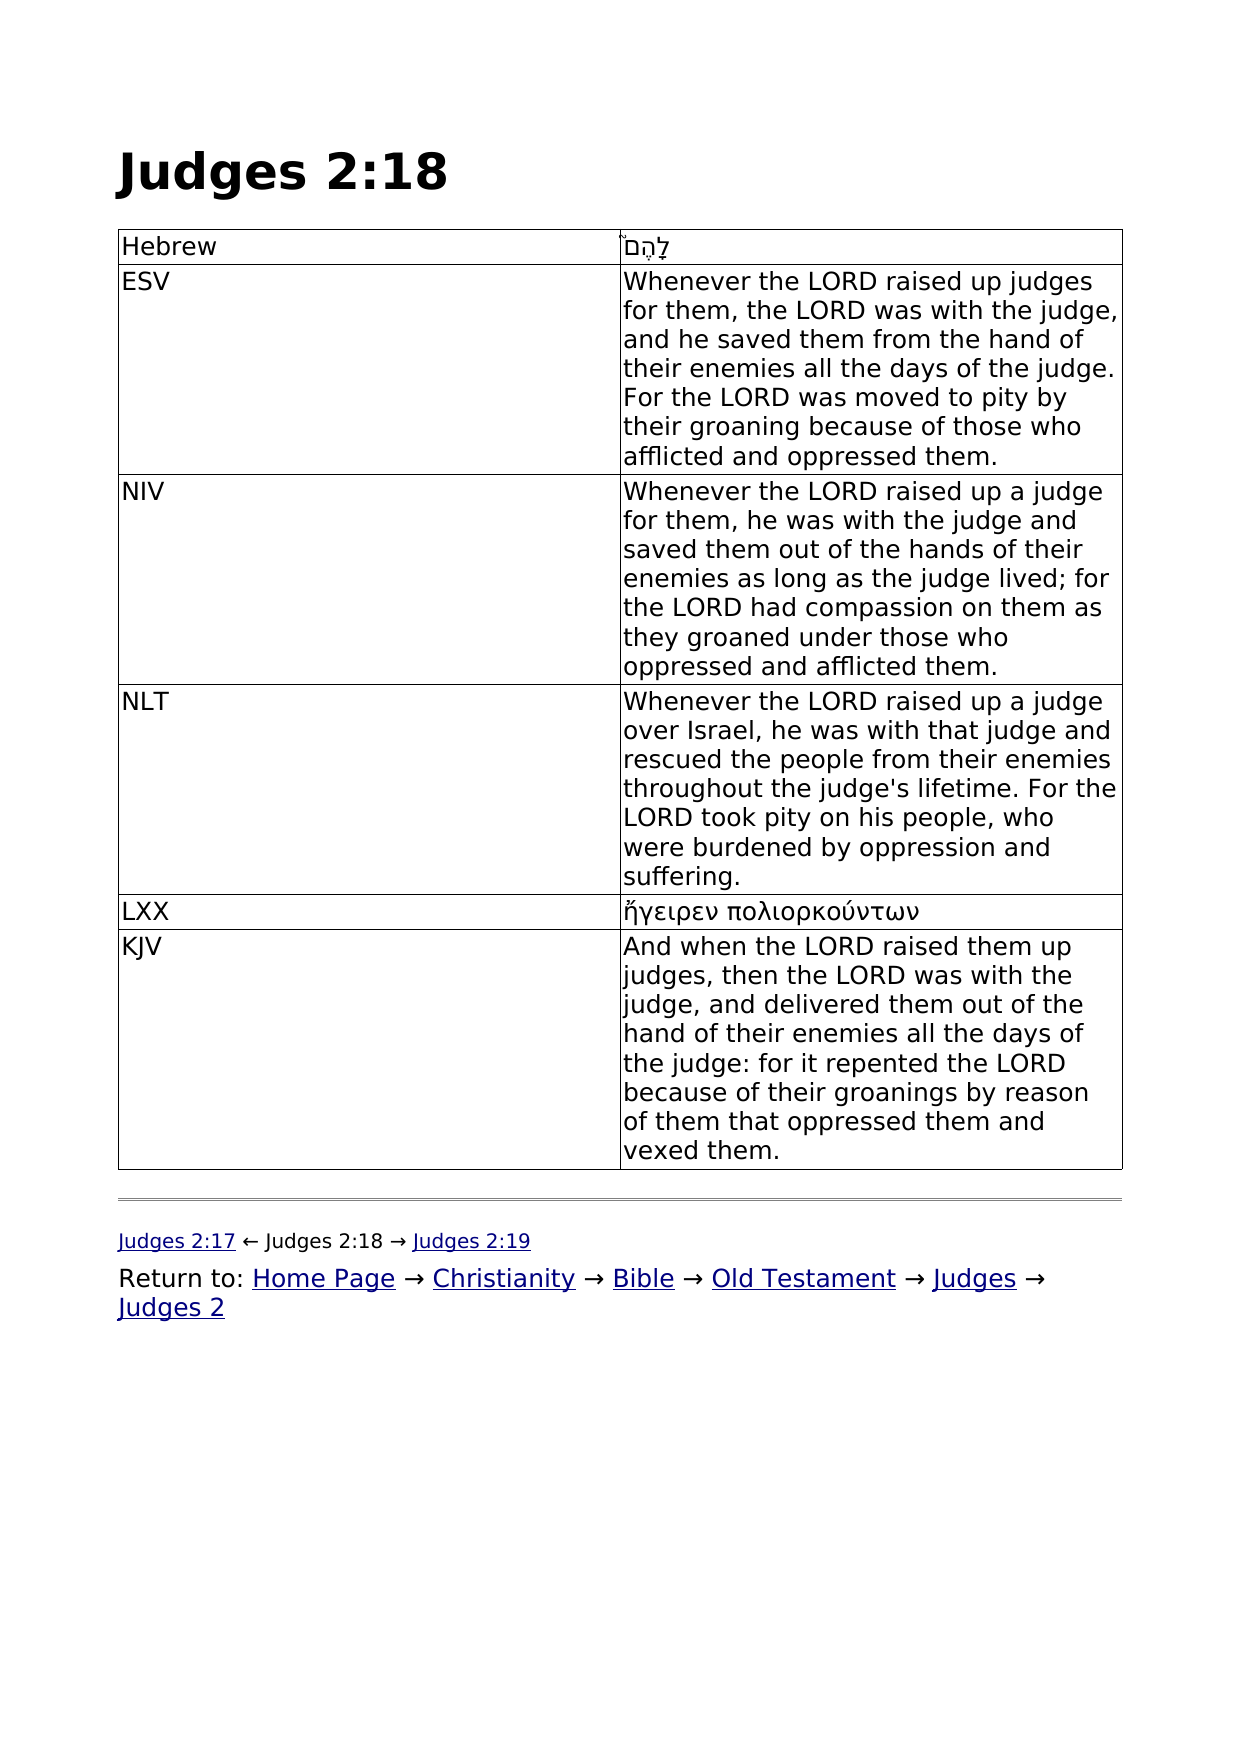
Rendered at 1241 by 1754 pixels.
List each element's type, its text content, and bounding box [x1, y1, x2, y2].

table_cell LXX [119, 895, 620, 929]
table_cell KJV [119, 930, 620, 1168]
table_header לָהֶם֮ [621, 230, 1122, 264]
table_cell Whenever the LORD raised up a judge for them, he was with the judge and saved them out of the hands of their enemies as long as the judge lived; for the LORD had compassion on them as they groaned under those who oppressed and afflicted them. [621, 475, 1122, 684]
table_cell Whenever the LORD raised up a judge over Israel, he was with that judge and rescued the people from their enemies throughout the judge's lifetime. For the LORD took pity on his people, who were burdened by oppression and suffering. [621, 685, 1122, 894]
table_cell ἤγειρεν πολιορκούντων [621, 895, 1122, 929]
text Judges 2:17 ← Judges 2:18 → Judges 2:19 [118, 1230, 1122, 1264]
table_header Hebrew [119, 230, 620, 264]
table_cell ESV [119, 265, 620, 474]
table_cell Whenever the LORD raised up judges for them, the LORD was with the judge, and he saved them from the hand of their enemies all the days of the judge. For the LORD was moved to pity by their groaning because of those who afflicted and oppressed them. [621, 265, 1122, 474]
table_cell NLT [119, 685, 620, 894]
table_cell NIV [119, 475, 620, 684]
text Return to: Home Page → Christianity → Bible → Old Testament → Judges → Judges 2 [118, 1264, 1122, 1322]
subtitle Judges 2:18 [118, 143, 1122, 201]
table_cell And when the LORD raised them up judges, then the LORD was with the judge, and delivered them out of the hand of their enemies all the days of the judge: for it repented the LORD because of their groanings by reason of them that oppressed them and vexed them. [621, 930, 1122, 1168]
